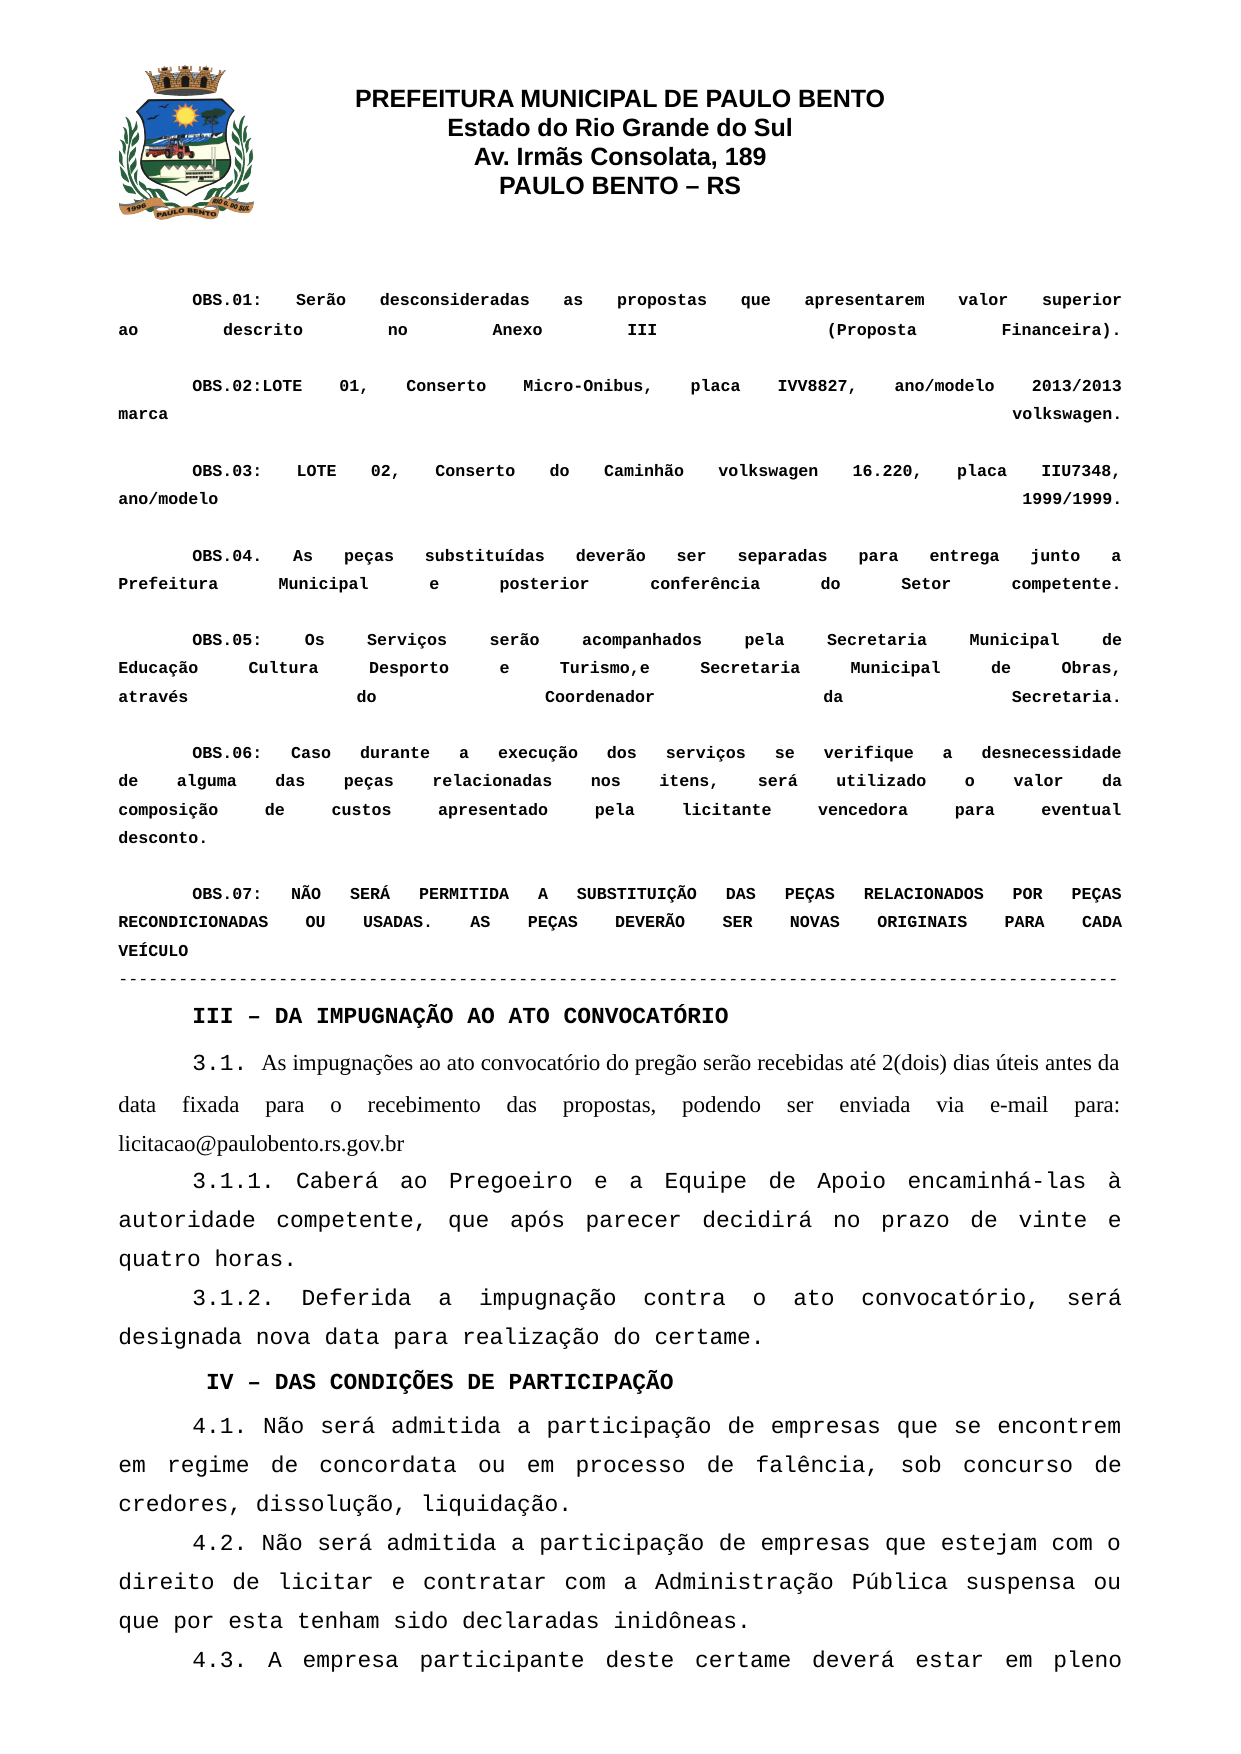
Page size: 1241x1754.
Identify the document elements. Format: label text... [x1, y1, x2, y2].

text 3.1.1. Caberá ao Pregoeiro e a Equipe de Apoio encaminhá-las à autoridade competente, que após parecer decidirá no prazo de vinte e quatro horas. [118, 1170, 1122, 1273]
text IV – DAS CONDIÇÕES DE PARTICIPAÇÃO [118, 1370, 1122, 1396]
text 4.3. A empresa participante deste certame deverá estar em pleno [118, 1648, 1122, 1674]
picture [118, 65, 254, 220]
text 4.2. Não será admitida a participação de empresas que estejam com o direito de licitar e contratar com a Administração Pública suspensa ou que por esta tenham sido declaradas inidôneas. [118, 1531, 1122, 1635]
text III – DA IMPUGNAÇÃO AO ATO CONVOCATÓRIO [118, 1005, 1122, 1031]
text 4.1. Não será admitida a participação de empresas que se encontrem em regime de concordata ou em processo de falência, sob concurso de credores, dissolução, liquidação. [118, 1415, 1122, 1518]
text 3.1. As impugnações ao ato convocatório do pregão serão recebidas até 2(dois) dias úteis antes da data fixada para o recebimento das propostas, podendo ser enviada via e-mail para: licitacao@paulobento.rs.gov.br [118, 1049, 1122, 1157]
text OBS.01: Serão desconsideradas as propostas que apresentarem valor superior ao descrito no Anexo III (Proposta Financeira). OBS.02:LOTE 01, Conserto Micro-Onibus, placa IVV8827, ano/modelo 2013/2013 marca volkswagen. OBS.03: LOTE 02, Conserto do Caminhão volkswagen 16.220, placa IIU7348, ano/modelo 1999/1999. OBS.04. As peças substituídas deverão ser separadas para entrega junto a Prefeitura Municipal e posterior conferência do Setor competente. OBS.05: Os Serviços serão acompanhados pela Secretaria Municipal de Educação Cultura Desporto e Turismo,e Secretaria Municipal de Obras, através do Coordenador da Secretaria. OBS.06: Caso durante a execução dos serviços se verifique a desnecessidade de alguma das peças relacionadas nos itens, será utilizado o valor da composição de custos apresentado pela licitante vencedora para eventual desconto. OBS.07: NÃO SERÁ PERMITIDA A SUBSTITUIÇÃO DAS PEÇAS RELACIONADOS POR PEÇAS RECONDICIONADAS OU USADAS. AS PEÇAS DEVERÃO SER NOVAS ORIGINAIS PARA CADA VEÍCULO ---------------------------------------------------------------------------------------------------- [118, 286, 1122, 989]
text 3.1.2. Deferida a impugnação contra o ato convocatório, será designada nova data para realização do certame. [118, 1286, 1122, 1351]
